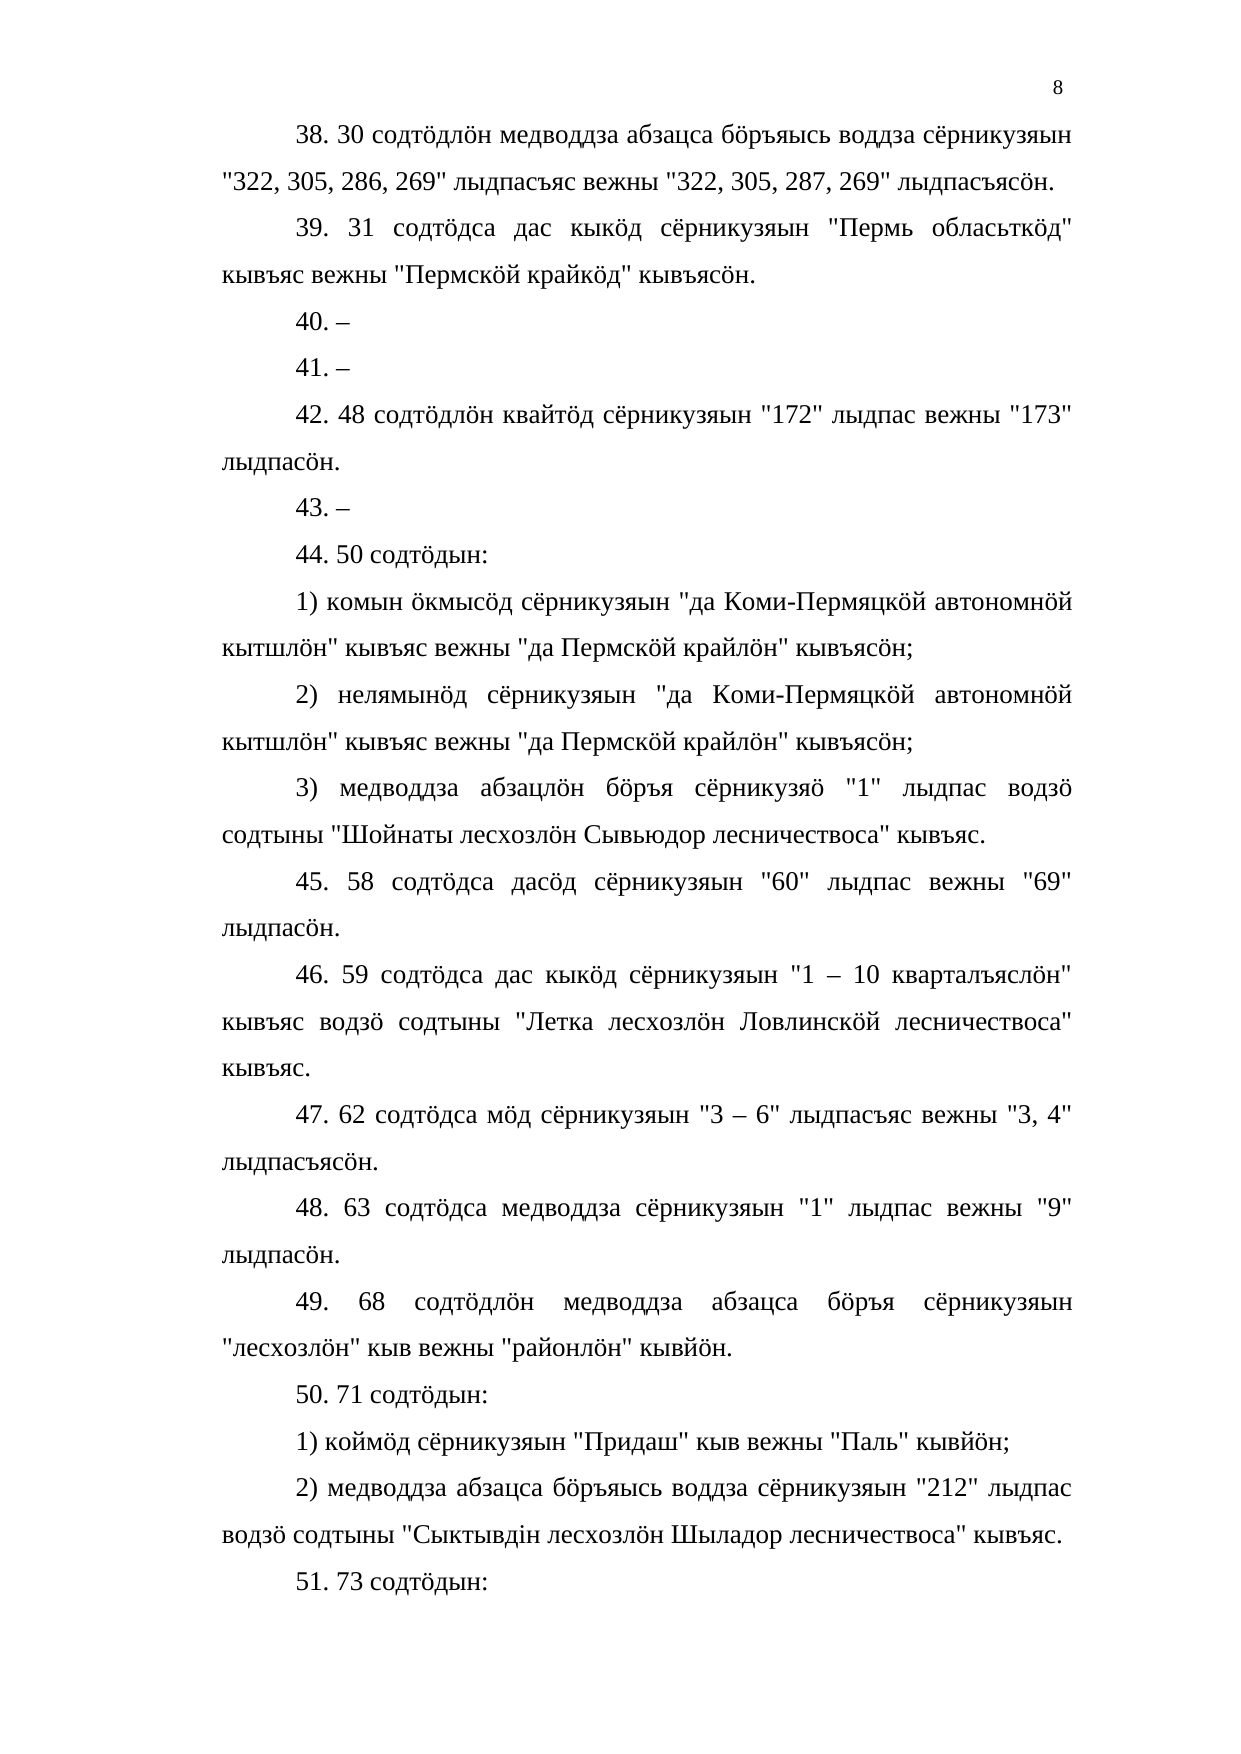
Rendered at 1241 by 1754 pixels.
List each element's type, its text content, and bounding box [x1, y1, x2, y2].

text 46. 59 содтöдса дас кыкöд сёрникузяын "1 – 10 кварталъяслöн" кывъяс водзö содтыны "Летка лесхозлöн Ловлинскöй лесничествоса" кывъяс. [222, 958, 1073, 1083]
text 42. 48 содтöдлöн квайтöд сёрникузяын "172" лыдпас вежны "173" лыдпасöн. [222, 398, 1073, 476]
text 3) медводдза абзацлöн бöръя сёрникузяö "1" лыдпас водзö содтыны "Шойнаты лесхозлöн Сывьюдор лесничествоса" кывъяс. [222, 771, 1073, 849]
text 40. – [222, 305, 1073, 336]
text 51. 73 содтöдын: [222, 1565, 1073, 1596]
text 39. 31 содтöдса дас кыкöд сёрникузяын "Пермь обласьткöд" кывъяс вежны "Пермскöй крайкöд" кывъясöн. [222, 211, 1073, 289]
text 45. 58 содтöдса дасöд сёрникузяын "60" лыдпас вежны "69" лыдпасöн. [222, 865, 1073, 943]
text 43. – [222, 491, 1073, 523]
text 49. 68 содтöдлöн медводдза абзацса бöръя сёрникузяын "лесхозлöн" кыв вежны "районлöн" кывйöн. [222, 1285, 1073, 1363]
text 1) коймöд сёрникузяын "Придаш" кыв вежны "Паль" кывйöн; [222, 1425, 1073, 1456]
text 41. – [222, 351, 1073, 383]
text 48. 63 содтöдса медводдза сёрникузяын "1" лыдпас вежны "9" лыдпасöн. [222, 1191, 1073, 1269]
text 50. 71 содтöдын: [222, 1378, 1073, 1409]
text 1) комын öкмысöд сёрникузяын "да Коми-Пермяцкöй автономнöй кытшлöн" кывъяс вежны "да Пермскöй крайлöн" кывъясöн; [222, 585, 1073, 663]
text 47. 62 содтöдса мöд сёрникузяын "3 – 6" лыдпасъяс вежны "3, 4" лыдпасъясöн. [222, 1098, 1073, 1176]
text 2) нелямынöд сёрникузяын "да Коми-Пермяцкöй автономнöй кытшлöн" кывъяс вежны "да Пермскöй крайлöн" кывъясöн; [222, 678, 1073, 756]
text 44. 50 содтöдын: [222, 538, 1073, 569]
text 38. 30 содтöдлöн медводдза абзацса бöръяысь воддза сёрникузяын "322, 305, 286, 269" лыдпасъяс вежны "322, 305, 287, 269" лыдпасъясöн. [222, 118, 1073, 196]
text 2) медводдза абзацса бöръяысь воддза сёрникузяын "212" лыдпас водзö содтыны "Сыктывдiн лесхозлöн Шыладор лесничествоса" кывъяс. [222, 1471, 1073, 1549]
